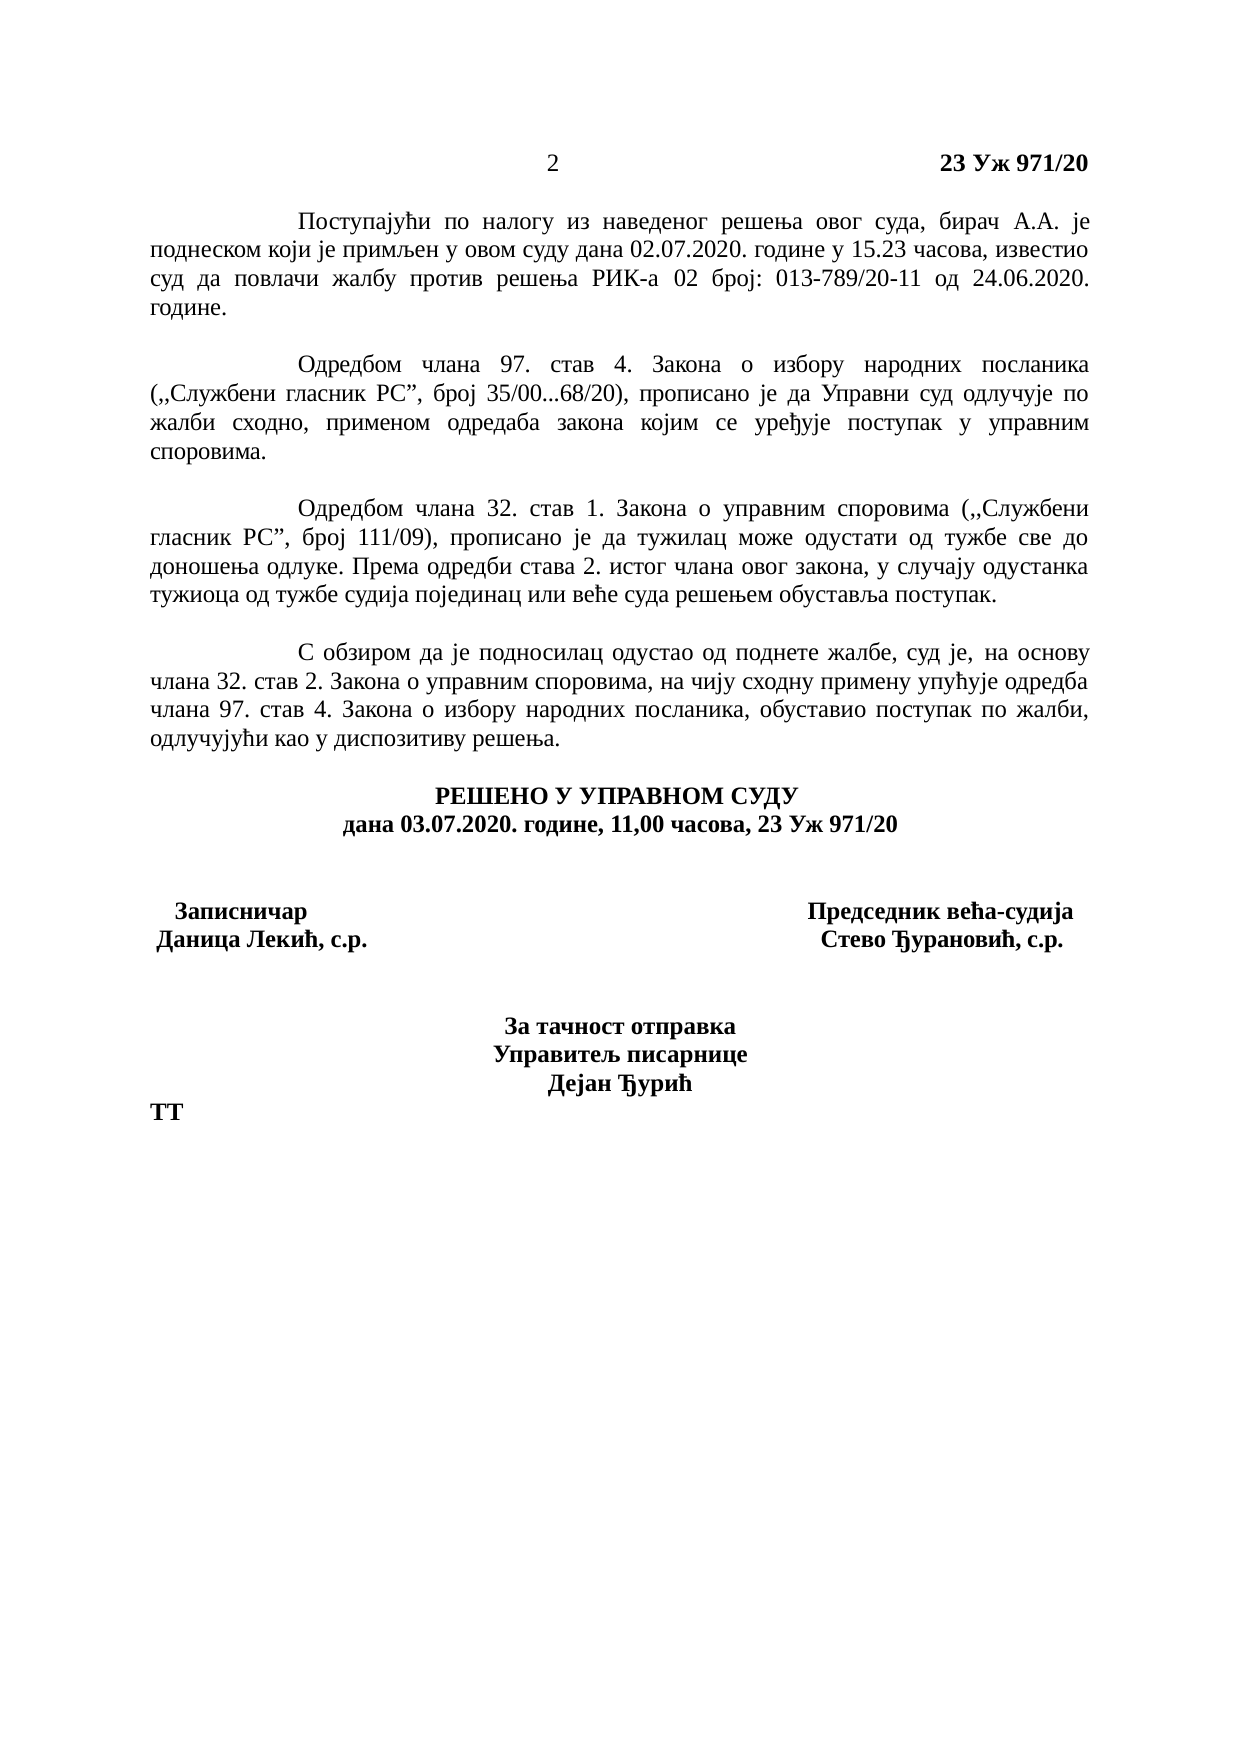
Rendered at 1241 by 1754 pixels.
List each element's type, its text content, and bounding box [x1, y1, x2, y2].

text Управитељ писарнице [150, 1039, 1090, 1068]
text Даница Лекић, с.р. Стево Ђурановић, с.р. [150, 924, 1090, 953]
text С обзиром да је подносилац одустао од поднете жалбе, суд је, на основу члана 32. став 2. Закона о управним споровима, на чију сходну примену упућује одредба члана 97. став 4. Закона о избору народних посланика, обуставио поступак по жалби, одлучујући као у диспозитиву решења. [150, 637, 1090, 752]
text РЕШЕНО У УПРАВНОМ СУДУ [150, 781, 1090, 809]
text Одредбом члана 32. став 1. Закона о управним споровима (,,Службени гласник РС”, број 111/09), прописано је да тужилац може одустати од тужбе све до доношења одлуке. Према одредби става 2. истог члана овог закона, у случају одустанка тужиоца од тужбе судија појединац или веће суда решењем обуставља поступак. [150, 493, 1090, 608]
text ТТ [150, 1097, 1090, 1126]
text Записничар Председник већа-судија [150, 896, 1090, 924]
text За тачност отправка [150, 1011, 1090, 1039]
text Поступајући по налогу из наведеног решења овог суда, бирач A.A. је поднеском који је примљен у овом суду дана 02.07.2020. године у 15.23 часова, известио суд да повлачи жалбу против решења РИК-а 02 број: 013-789/20-11 од 24.06.2020. године. [150, 206, 1090, 321]
text Дејан Ђурић [150, 1068, 1090, 1097]
text Одредбом члана 97. став 4. Закона о избору народних посланика (,,Службени гласник РС”, број 35/00...68/20), прописано је да Управни суд одлучује по жалби сходно, применом одредаба закона којим се уређује поступак у управним споровима. [150, 349, 1090, 464]
text дана 03.07.2020. године, 11,00 часова, 23 Уж 971/20 [150, 809, 1090, 838]
